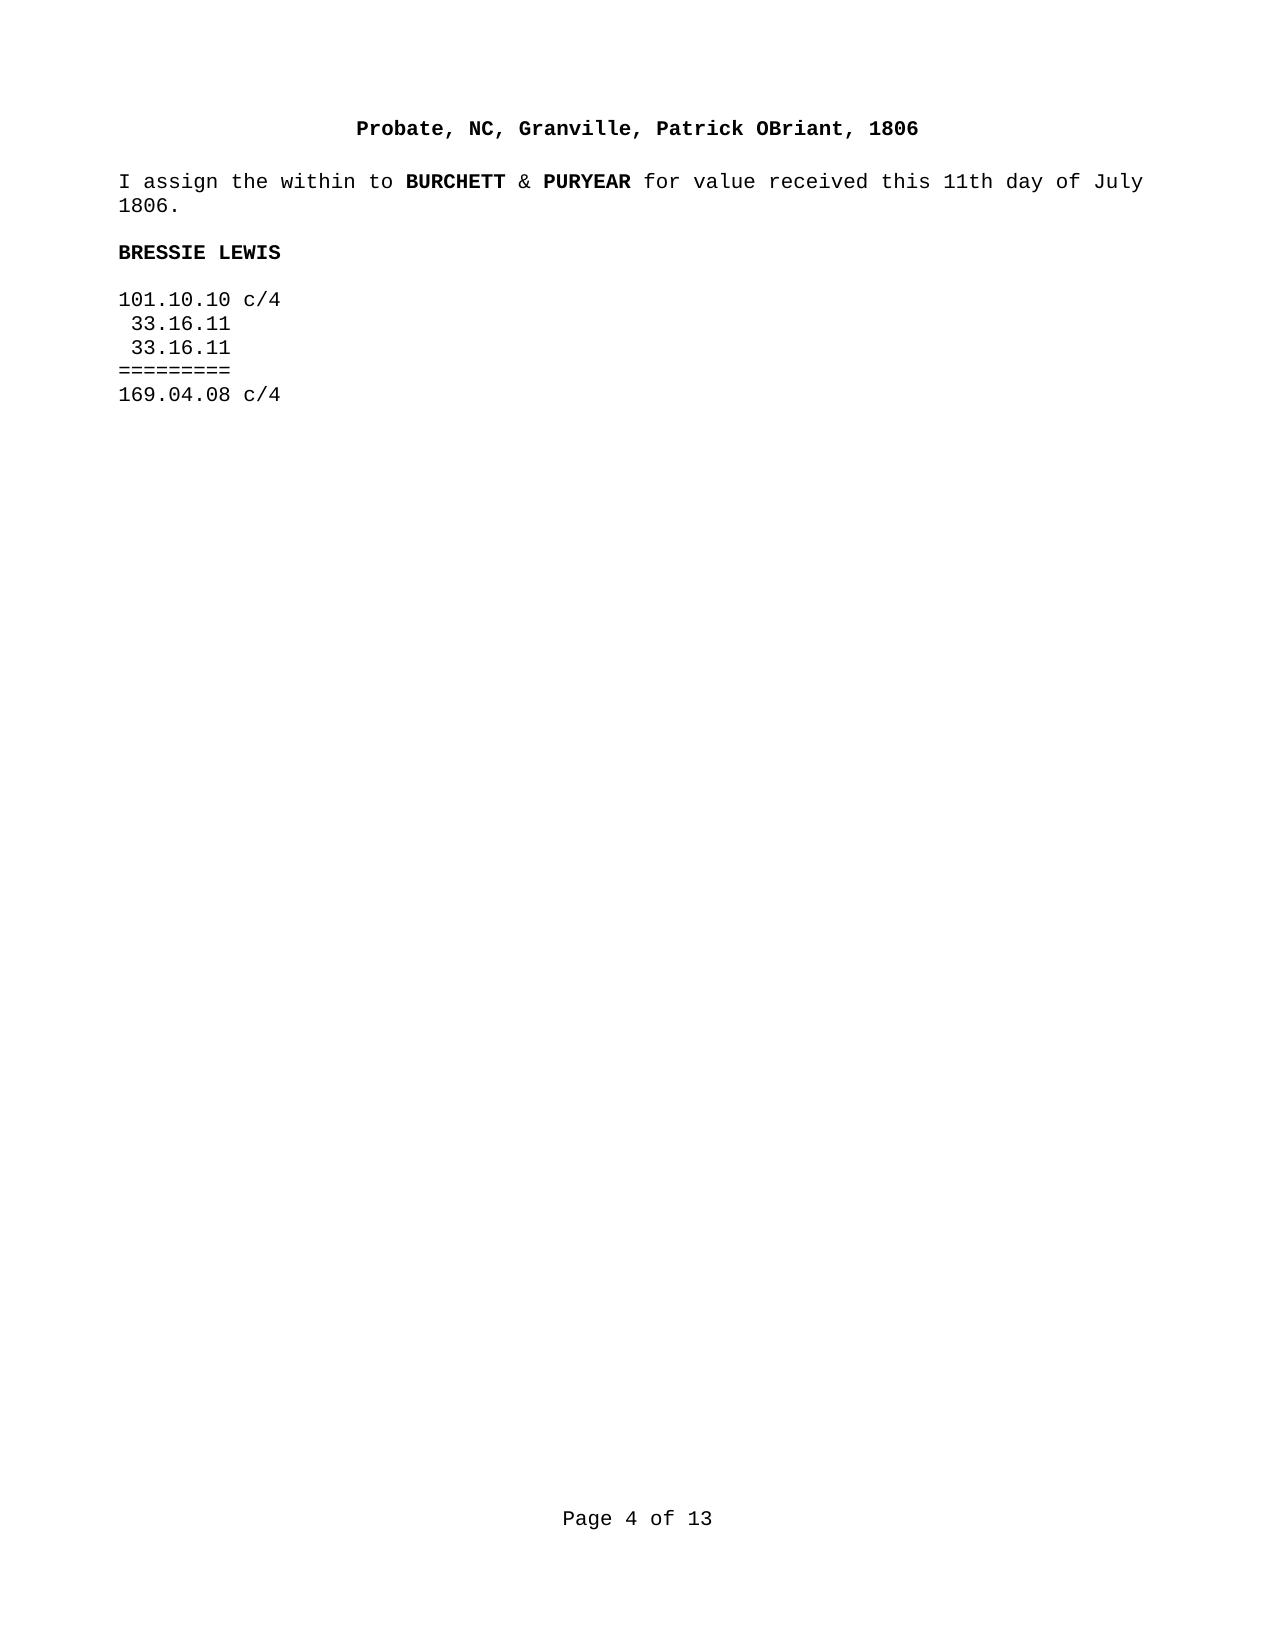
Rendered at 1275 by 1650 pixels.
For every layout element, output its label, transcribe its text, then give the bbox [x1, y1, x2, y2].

text ========= [118, 360, 1157, 384]
text 33.16.11 [118, 313, 1157, 337]
text 169.04.08 c/4 [118, 384, 1157, 408]
text 101.10.10 c/4 [118, 289, 1157, 313]
text I assign the within to Burchett & Puryear for value received this 11th day of July 1806. [118, 171, 1157, 218]
text 33.16.11 [118, 337, 1157, 360]
text BRESSIE LEWIS [118, 242, 1157, 266]
